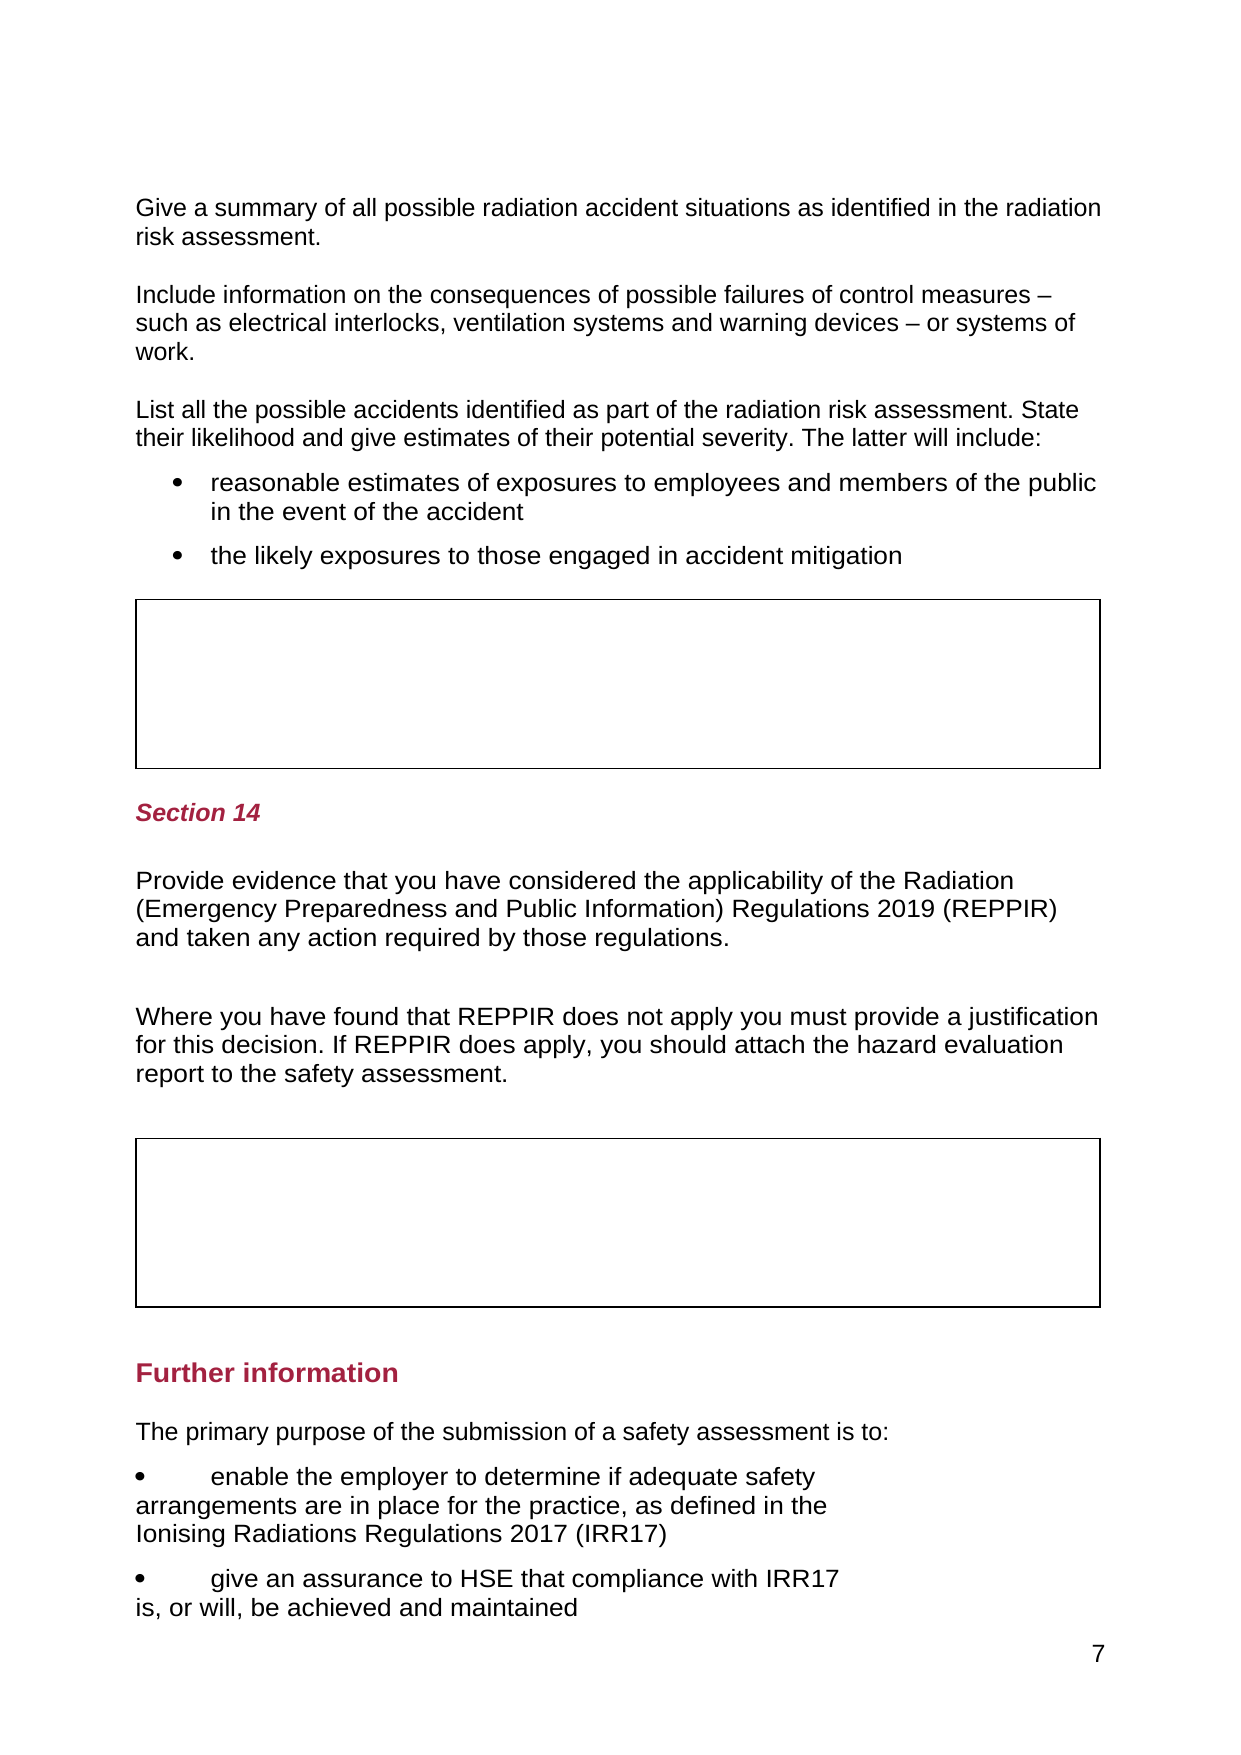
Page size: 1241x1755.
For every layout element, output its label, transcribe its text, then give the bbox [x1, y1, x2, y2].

text List all the possible accidents identified as part of the radiation risk assessment. State their likelihood and give estimates of their potential severity. The latter will include: [135, 394, 1105, 452]
list give an assurance to HSE that compliance with IRR17 is, or will, be achieved and maintained [135, 1564, 869, 1621]
list enable the employer to determine if adequate safety arrangements are in place for the practice, as defined in the Ionising Radiations Regulations 2017 (IRR17) [135, 1462, 869, 1548]
list reasonable estimates of exposures to employees and members of the public in the event of the accident [173, 468, 1105, 525]
subtitle Where you have found that REPPIR does not apply you must provide a justification for this decision. If REPPIR does apply, you should attach the hazard evaluation report to the safety assessment. [135, 1002, 1105, 1088]
subtitle Provide evidence that you have considered the applicability of the Radiation (Emergency Preparedness and Public Information) Regulations 2019 (REPPIR) and taken any action required by those regulations. [135, 866, 1105, 952]
text Give a summary of all possible radiation accident situations as identified in the radiation risk assessment. [135, 193, 1105, 251]
text Include information on the consequences of possible failures of control measures – such as electrical interlocks, ventilation systems and warning devices – or systems of work. [135, 279, 1105, 366]
list the likely exposures to those engaged in accident mitigation [173, 541, 1105, 570]
subtitle Section 14 [135, 798, 1105, 827]
text The primary purpose of the submission of a safety assessment is to: [135, 1417, 1105, 1446]
subtitle Further information [135, 1357, 1105, 1388]
